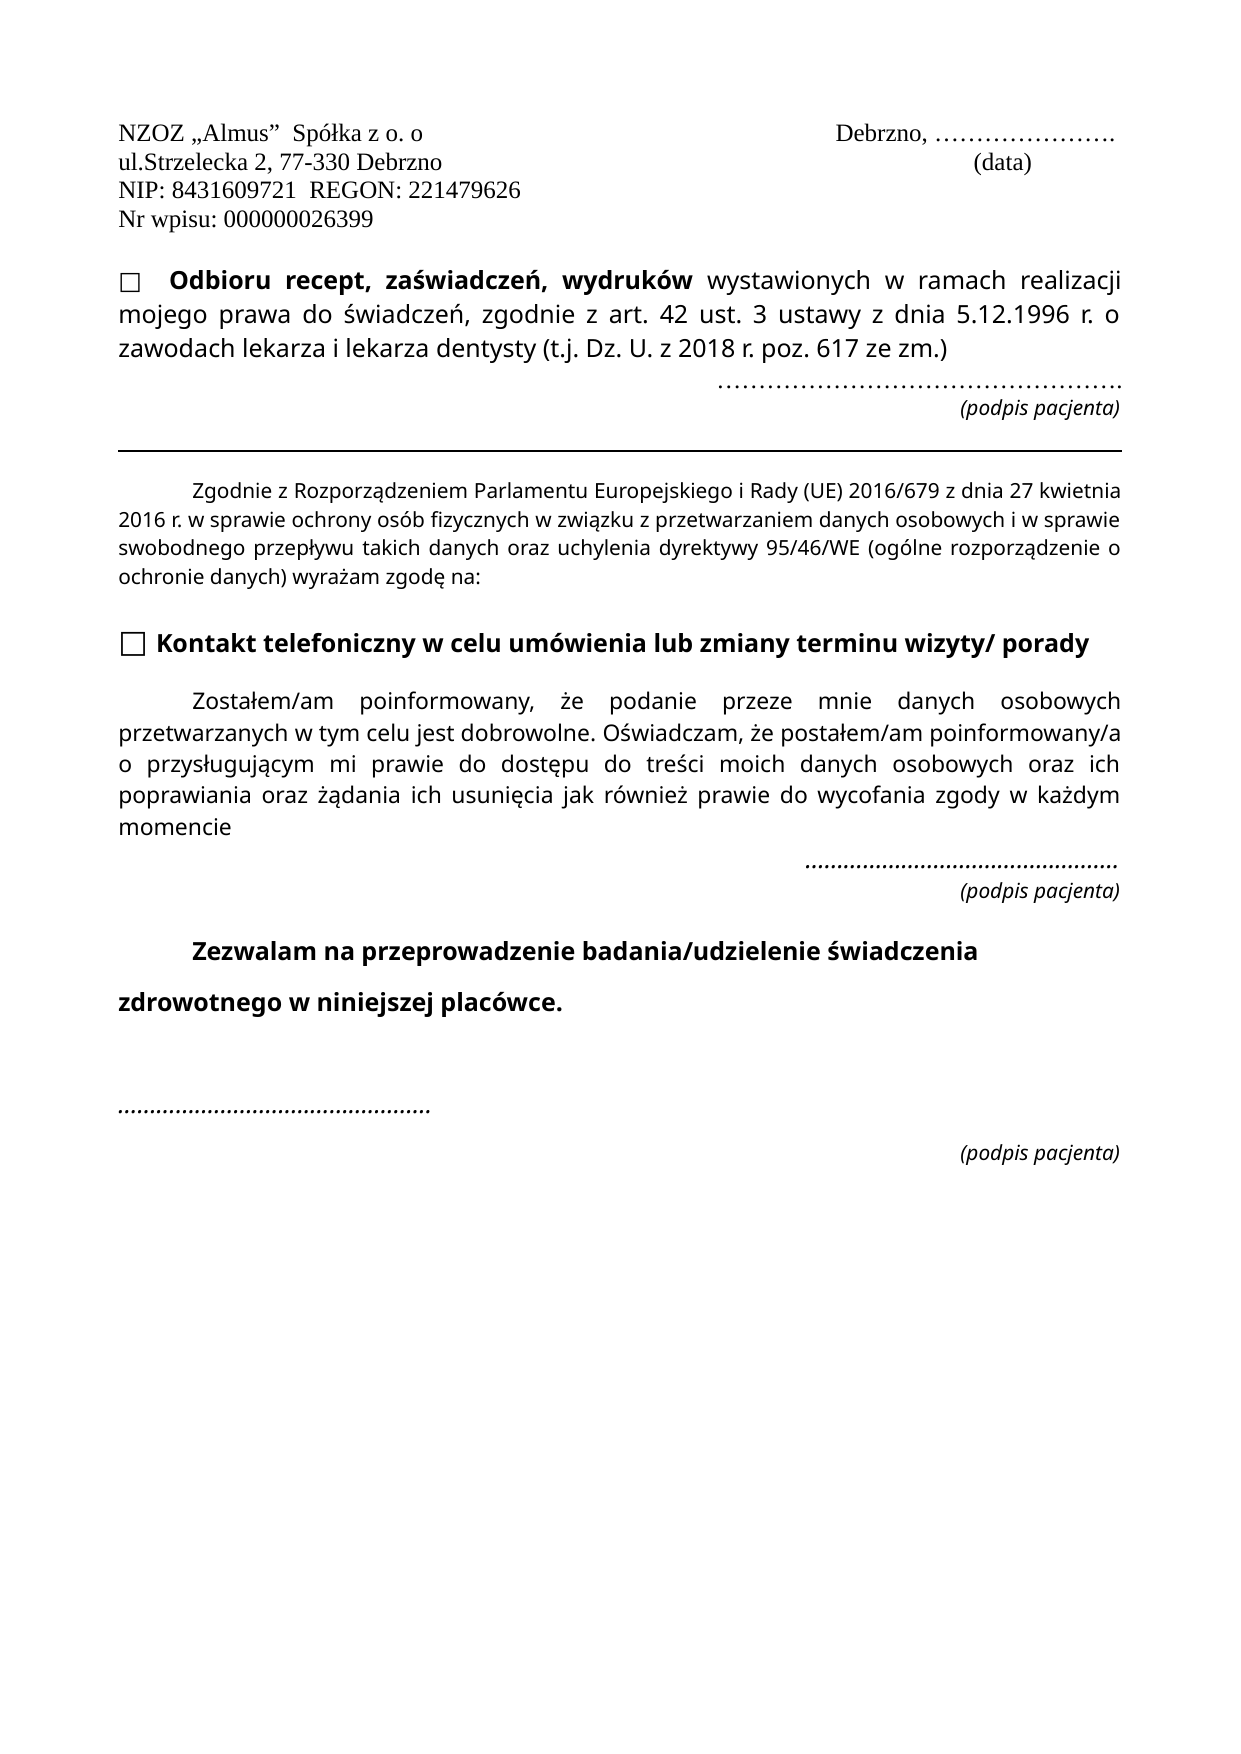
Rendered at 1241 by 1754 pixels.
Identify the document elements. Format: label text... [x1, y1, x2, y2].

text □ Kontakt telefoniczny w celu umówienia lub zmiany terminu wizyty/ porady [118, 619, 1122, 661]
text (podpis pacjenta) [118, 876, 1122, 904]
text (podpis pacjenta) [118, 1138, 1122, 1167]
text Zezwalam na przeprowadzenie badania/udzielenie świadczenia zdrowotnego w niniejszej placówce. [118, 934, 1122, 1019]
text …………………………………………. [118, 365, 1122, 393]
text …………………………………………. [118, 842, 1122, 876]
text (podpis pacjenta) [118, 393, 1122, 422]
text …………………………………………. [118, 1036, 1122, 1121]
text Zostałem/am poinformowany, że podanie przeze mnie danych osobowych przetwarzanych w tym celu jest dobrowolne. Oświadczam, że postałem/am poinformowany/a o przysługującym mi prawie do dostępu do treści moich danych osobowych oraz ich poprawiania oraz żądania ich usunięcia jak również prawie do wycofania zgody w każdym momencie [118, 683, 1122, 842]
text □ Odbioru recept, zaświadczeń, wydruków wystawionych w ramach realizacji mojego prawa do świadczeń, zgodnie z art. 42 ust. 3 ustawy z dnia 5.12.1996 r. o zawodach lekarza i lekarza dentysty (t.j. Dz. U. z 2018 r. poz. 617 ze zm.) [118, 263, 1122, 365]
text Zgodnie z Rozporządzeniem Parlamentu Europejskiego i Rady (UE) 2016/679 z dnia 27 kwietnia 2016 r. w sprawie ochrony osób fizycznych w związku z przetwarzaniem danych osobowych i w sprawie swobodnego przepływu takich danych oraz uchylenia dyrektywy 95/46/WE (ogólne rozporządzenie o ochronie danych) wyrażam zgodę na: [118, 477, 1122, 590]
